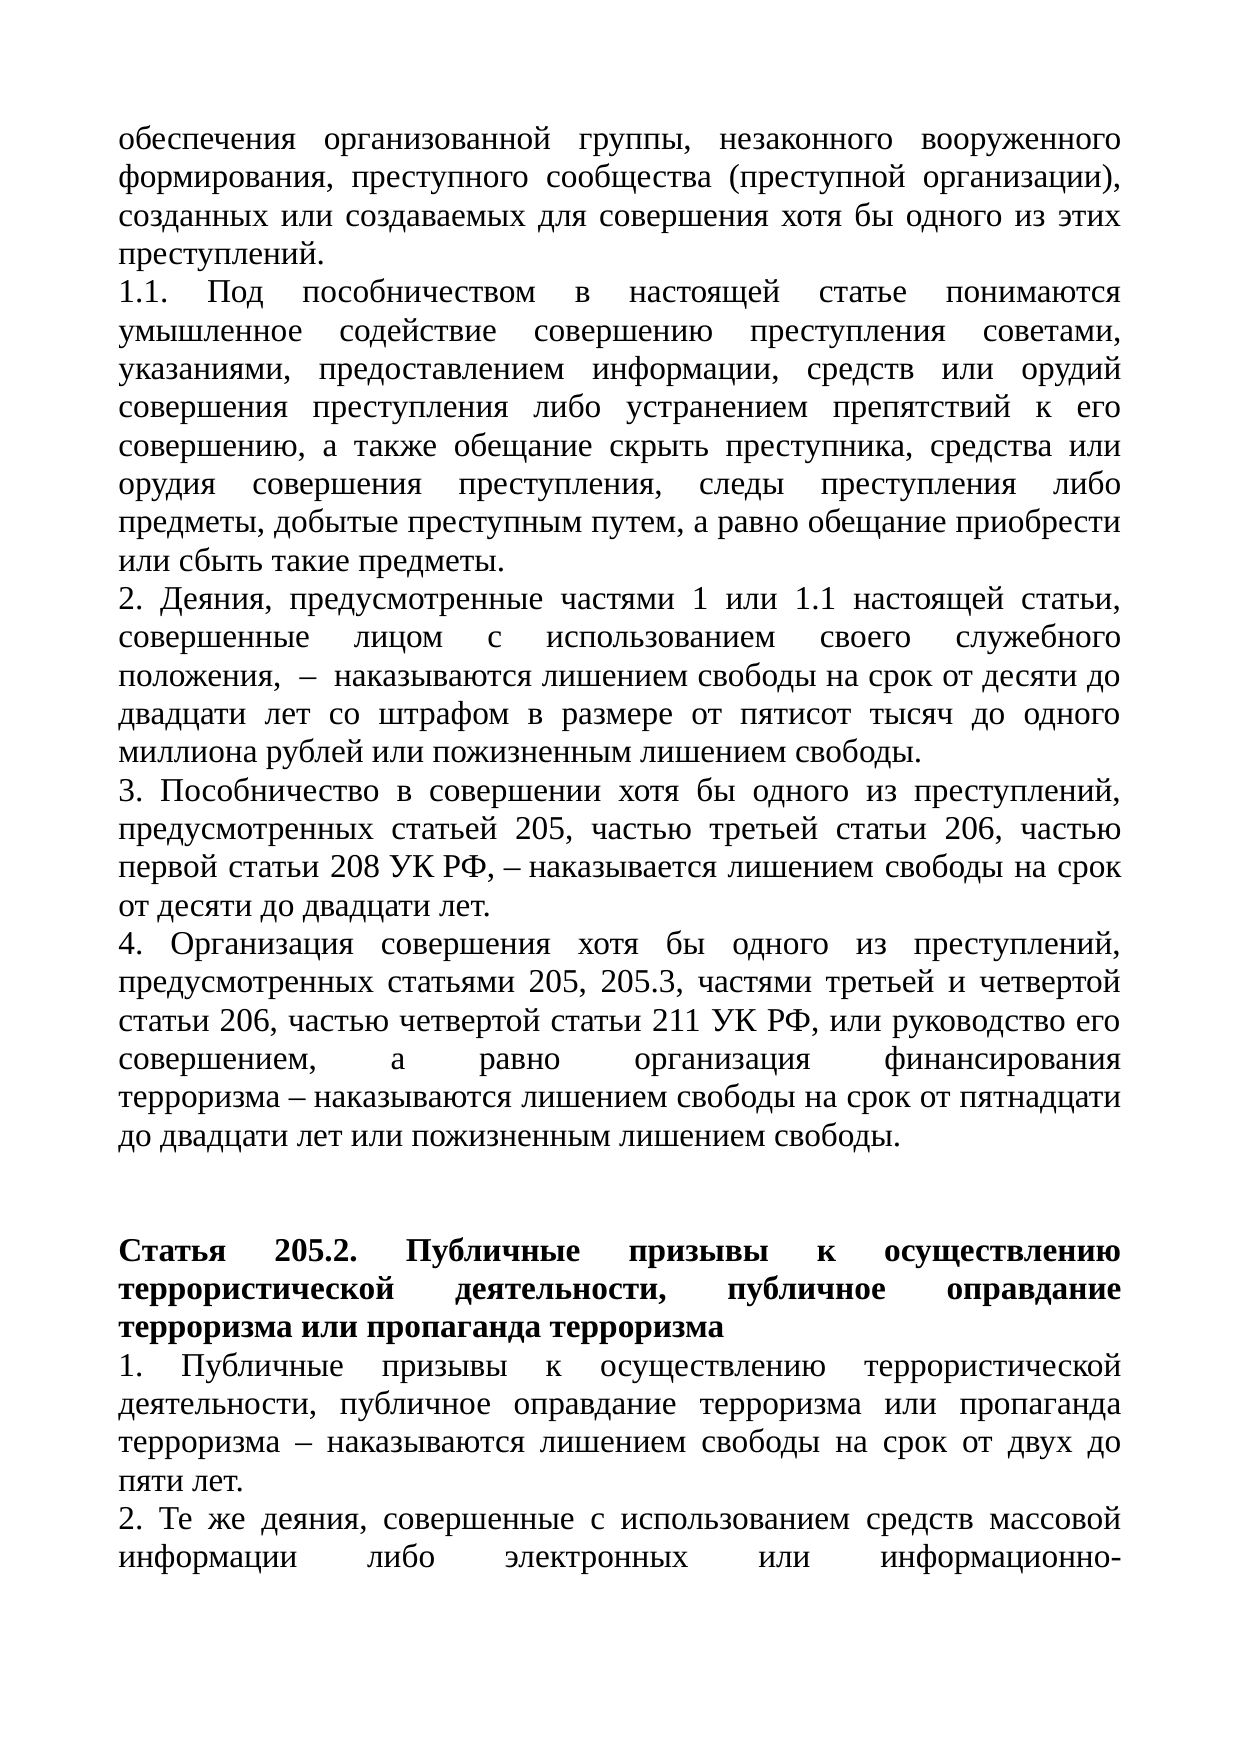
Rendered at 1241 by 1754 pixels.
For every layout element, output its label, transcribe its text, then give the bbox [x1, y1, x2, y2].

text Статья 205.2. Публичные призывы к осуществлению террористической деятельности, публичное оправдание терроризма или пропаганда терроризма [118, 1230, 1122, 1345]
text 2. Деяния, предусмотренные частями 1 или 1.1 настоящей статьи, совершенные лицом с использованием своего служебного положения, – наказываются лишением свободы на срок от десяти до двадцати лет со штрафом в размере от пятисот тысяч до одного миллиона рублей или пожизненным лишением свободы. [118, 578, 1122, 770]
text обеспечения организованной группы, незаконного вооруженного формирования, преступного сообщества (преступной организации), созданных или создаваемых для совершения хотя бы одного из этих преступлений. [118, 118, 1122, 271]
text 2. Те же деяния, совершенные с использованием средств массовой информации либо электронных или информационно- [118, 1498, 1122, 1575]
text 3. Пособничество в совершении хотя бы одного из преступлений, предусмотренных статьей 205, частью третьей статьи 206, частью первой статьи 208 УК РФ, – наказывается лишением свободы на срок от десяти до двадцати лет. [118, 770, 1122, 923]
text 4. Организация совершения хотя бы одного из преступлений, предусмотренных статьями 205, 205.3, частями третьей и четвертой статьи 206, частью четвертой статьи 211 УК РФ, или руководство его совершением, а равно организация финансирования терроризма – наказываются лишением свободы на срок от пятнадцати до двадцати лет или пожизненным лишением свободы. [118, 923, 1122, 1153]
text 1.1. Под пособничеством в настоящей статье понимаются умышленное содействие совершению преступления советами, указаниями, предоставлением информации, средств или орудий совершения преступления либо устранением препятствий к его совершению, а также обещание скрыть преступника, средства или орудия совершения преступления, следы преступления либо предметы, добытые преступным путем, а равно обещание приобрести или сбыть такие предметы. [118, 271, 1122, 578]
text 1. Публичные призывы к осуществлению террористической деятельности, публичное оправдание терроризма или пропаганда терроризма – наказываются лишением свободы на срок от двух до пяти лет. [118, 1345, 1122, 1498]
